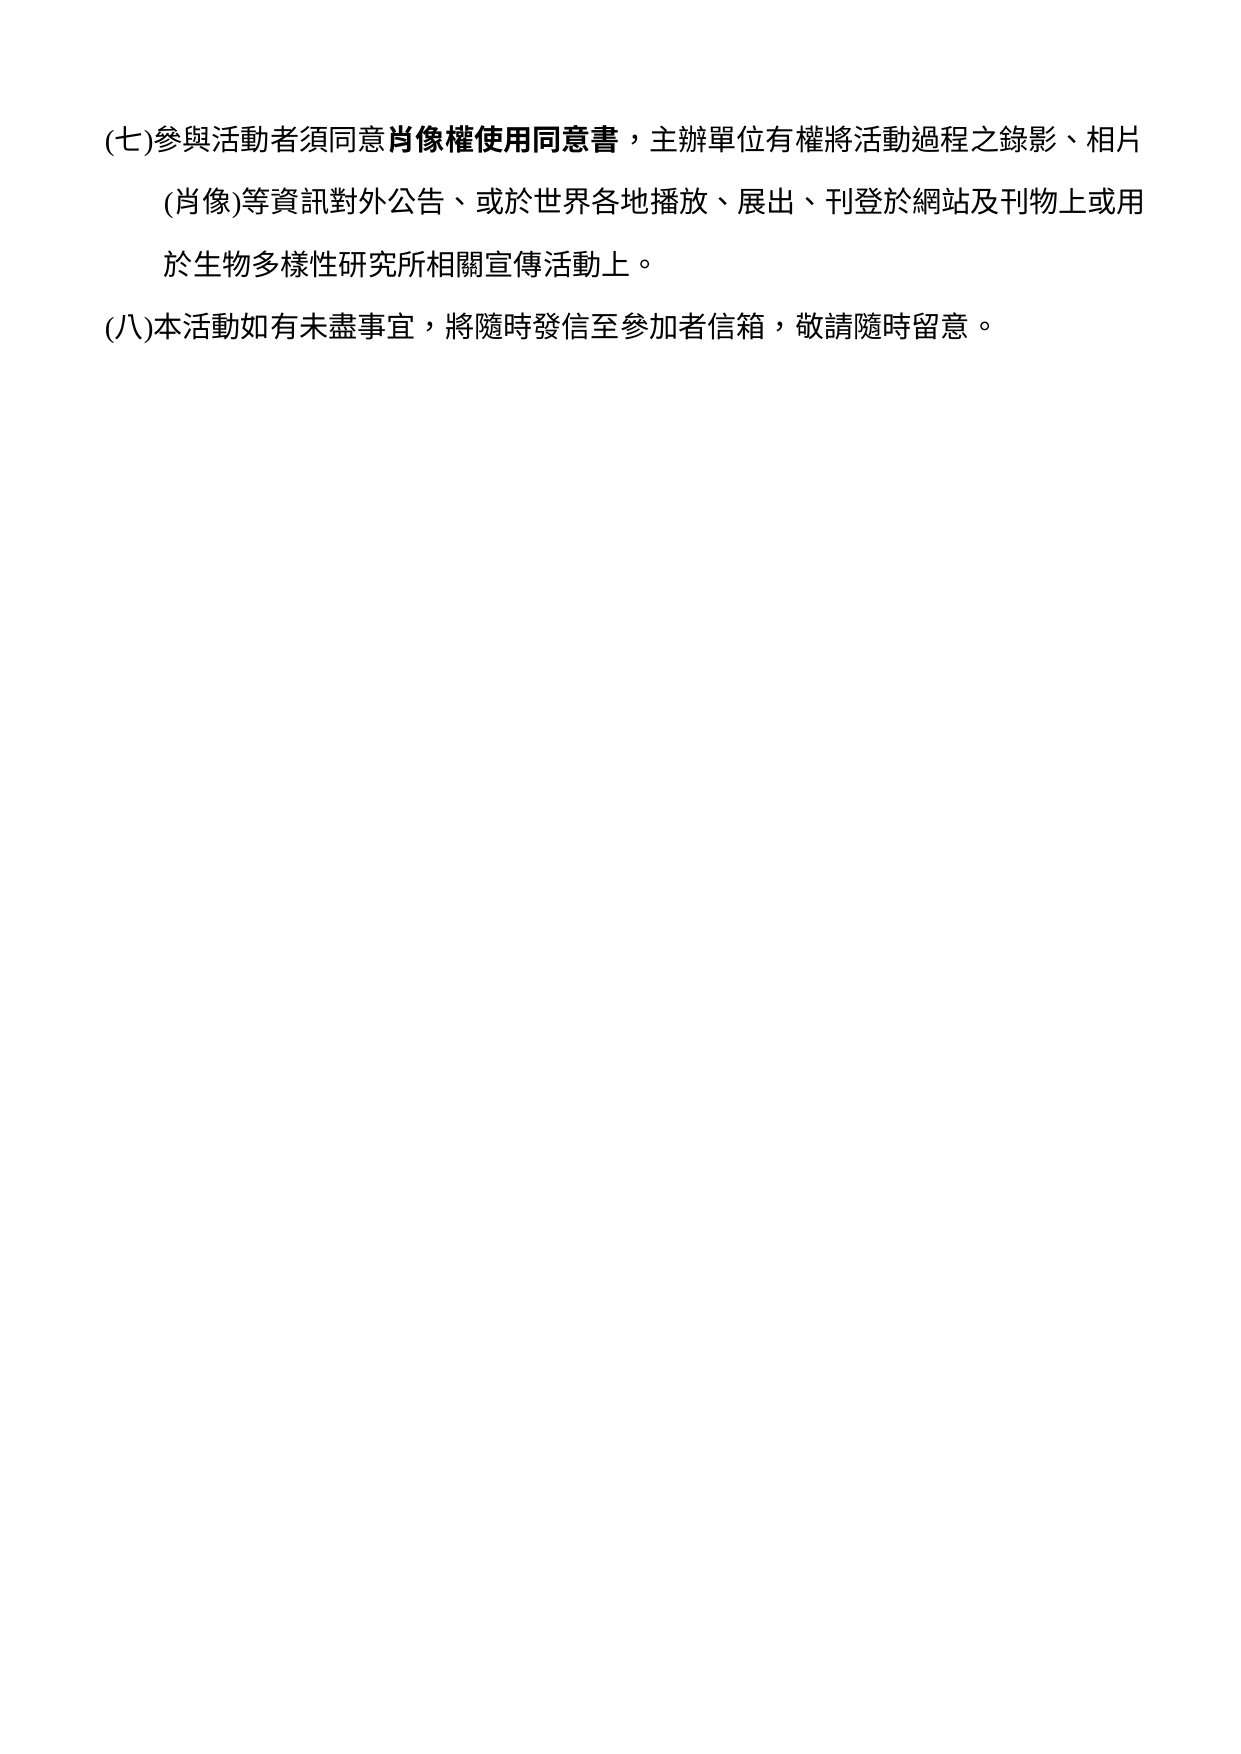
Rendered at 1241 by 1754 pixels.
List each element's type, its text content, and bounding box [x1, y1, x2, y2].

text (八)本活動如有未盡事宜，將隨時發信至參加者信箱，敬請隨時留意。 [104, 283, 1165, 346]
text (七)參與活動者須同意肖像權使用同意書，主辦單位有權將活動過程之錄影、相片(肖像)等資訊對外公告、或於世界各地播放、展出、刊登於網站及刊物上或用於生物多樣性研究所相關宣傳活動上。 [104, 96, 1165, 283]
